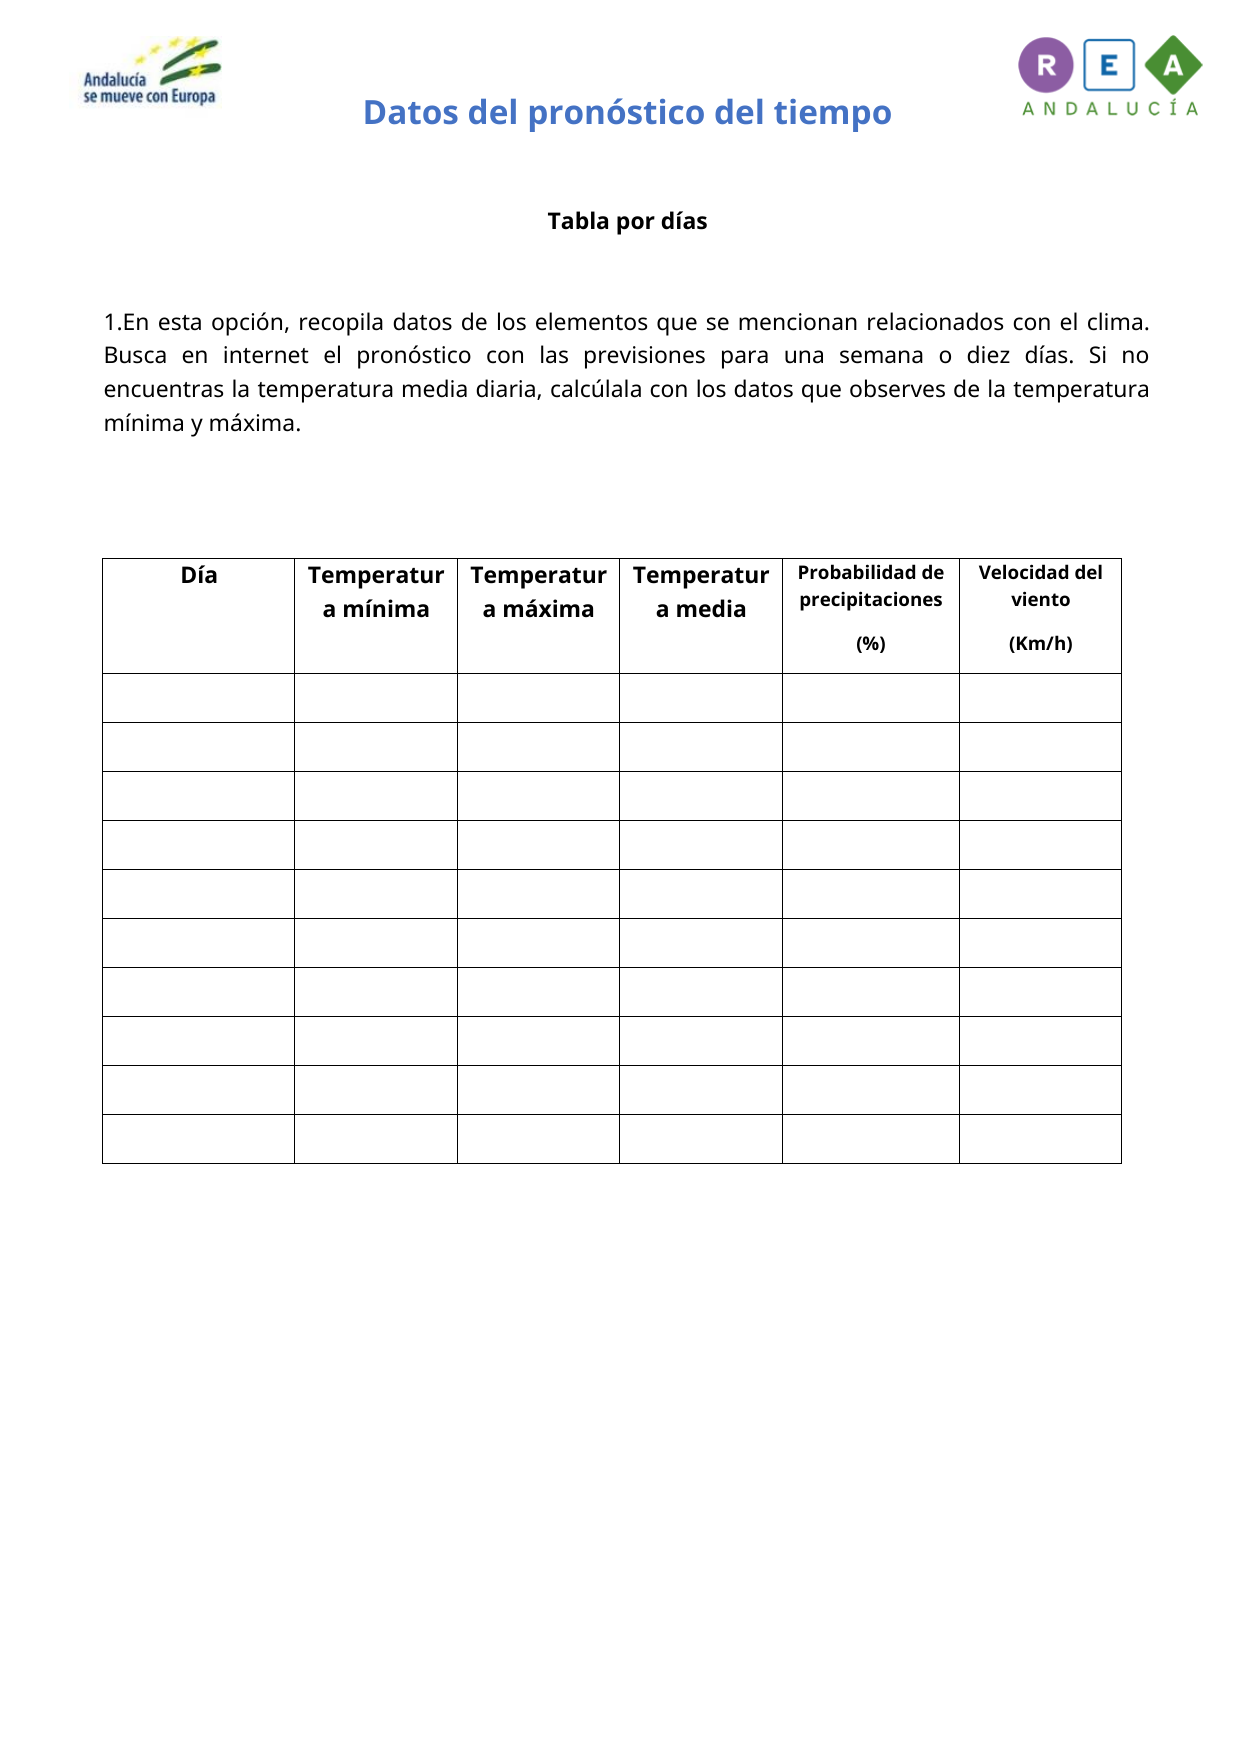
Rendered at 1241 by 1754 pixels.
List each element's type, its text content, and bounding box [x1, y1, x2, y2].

table_cell [960, 870, 1121, 918]
table_header Velocidad del viento (Km/h) [960, 559, 1121, 673]
table_cell [960, 968, 1121, 1016]
table_cell [783, 1066, 959, 1113]
table_cell [783, 968, 959, 1016]
table_cell [783, 674, 959, 722]
table_cell [103, 1066, 294, 1113]
table_cell [620, 723, 782, 771]
table_cell [103, 723, 294, 771]
table_cell [103, 919, 294, 967]
table_cell [783, 919, 959, 967]
table_cell [295, 674, 457, 722]
table_cell [620, 1115, 782, 1162]
table_cell [960, 1115, 1121, 1162]
table_cell [295, 821, 457, 869]
table_cell [295, 1115, 457, 1162]
table_cell [620, 919, 782, 967]
table_cell [103, 674, 294, 722]
table_cell [458, 821, 619, 869]
table_header Temperatura máxima [458, 559, 619, 673]
table_cell [620, 1017, 782, 1064]
table_cell [458, 1115, 619, 1162]
table_cell [620, 674, 782, 722]
table_cell [620, 821, 782, 869]
table_cell [295, 772, 457, 820]
table_cell [620, 772, 782, 820]
table_cell [783, 772, 959, 820]
table_cell [458, 968, 619, 1016]
table_cell [960, 1017, 1121, 1064]
table_cell [620, 870, 782, 918]
picture [1010, 27, 1211, 125]
table_cell [103, 1115, 294, 1162]
table_cell [783, 1115, 959, 1162]
table_cell [458, 723, 619, 771]
table_cell [103, 772, 294, 820]
text Datos del pronóstico del tiempo [103, 89, 1152, 134]
table_cell [103, 870, 294, 918]
table_cell [783, 1017, 959, 1064]
table_cell [458, 1066, 619, 1113]
table_cell [783, 870, 959, 918]
text 1.En esta opción, recopila datos de los elementos que se mencionan relacionados con el clima. Busca en internet el pronóstico con las previsiones para una semana o diez días. Si no encuentras la temperatura media diaria, calcúlala con los datos que observes de la temperatura mínima y máxima. [103, 306, 1152, 438]
table_cell [458, 870, 619, 918]
table_cell [458, 674, 619, 722]
table_cell [295, 723, 457, 771]
table_cell [103, 821, 294, 869]
table_cell [960, 821, 1121, 869]
table_header Día [103, 559, 294, 673]
table_header Temperatura media [620, 559, 782, 673]
table_cell [103, 1017, 294, 1064]
text Tabla por días [103, 205, 1152, 236]
table_cell [295, 1017, 457, 1064]
table_cell [458, 919, 619, 967]
table_cell [960, 772, 1121, 820]
table_header Probabilidad de precipitaciones (%) [783, 559, 959, 673]
table_cell [960, 723, 1121, 771]
table_cell [295, 870, 457, 918]
table_cell [295, 968, 457, 1016]
table_header Temperatura mínima [295, 559, 457, 673]
table_cell [458, 772, 619, 820]
table_cell [783, 723, 959, 771]
table_cell [783, 821, 959, 869]
table_cell [458, 1017, 619, 1064]
table_cell [295, 919, 457, 967]
table_cell [960, 674, 1121, 722]
table_cell [960, 1066, 1121, 1113]
table_cell [960, 919, 1121, 967]
picture [69, 36, 222, 122]
table_cell [620, 1066, 782, 1113]
table_cell [103, 968, 294, 1016]
table_cell [295, 1066, 457, 1113]
table_cell [620, 968, 782, 1016]
